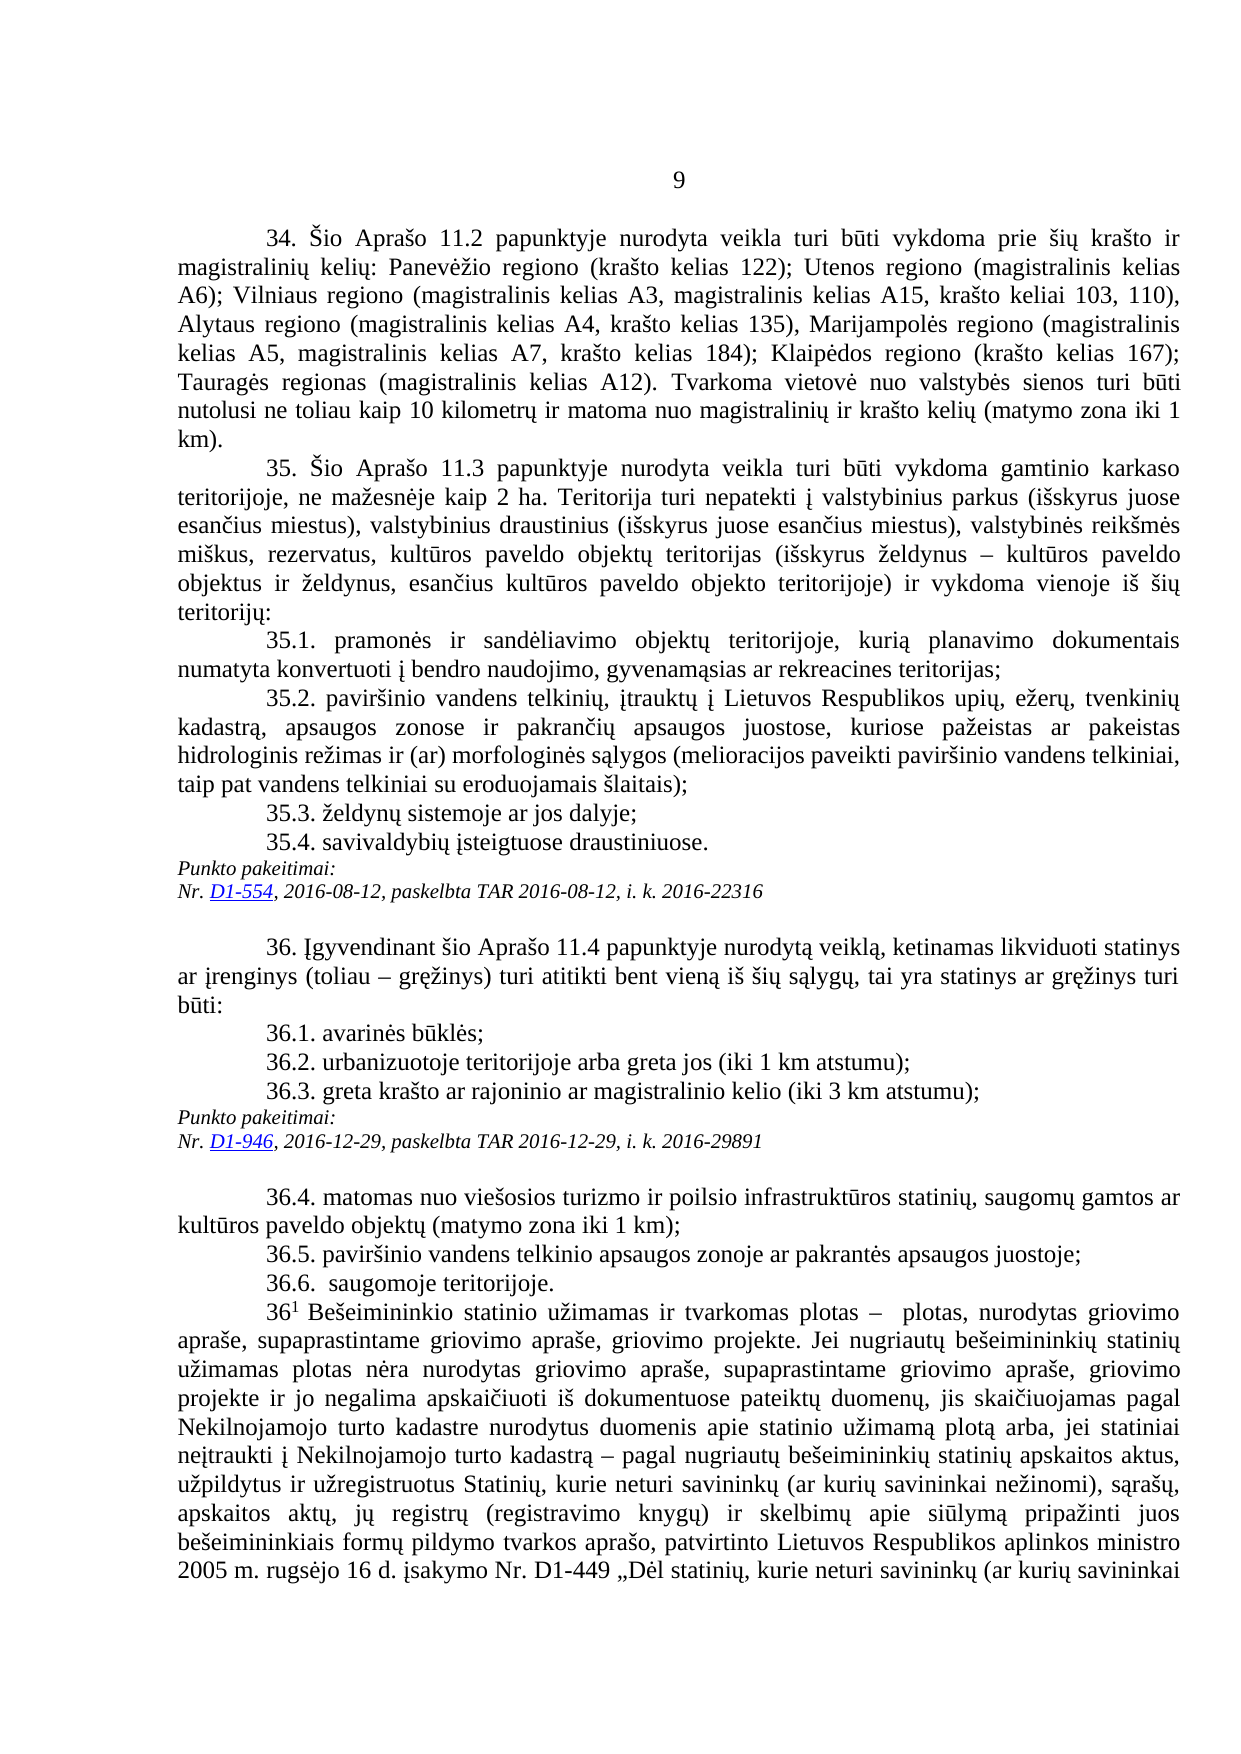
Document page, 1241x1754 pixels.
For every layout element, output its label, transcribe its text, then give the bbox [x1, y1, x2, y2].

text 361 Bešeimininkio statinio užimamas ir tvarkomas plotas – plotas, nurodytas griovimo apraše, supaprastintame griovimo apraše, griovimo projekte. Jei nugriautų bešeimininkių statinių užimamas plotas nėra nurodytas griovimo apraše, supaprastintame griovimo apraše, griovimo projekte ir jo negalima apskaičiuoti iš dokumentuose pateiktų duomenų, jis skaičiuojamas pagal Nekilnojamojo turto kadastre nurodytus duomenis apie statinio užimamą plotą arba, jei statiniai neįtraukti į Nekilnojamojo turto kadastrą – pagal nugriautų bešeimininkių statinių apskaitos aktus, užpildytus ir užregistruotus Statinių, kurie neturi savininkų (ar kurių savininkai nežinomi), sąrašų, apskaitos aktų, jų registrų (registravimo knygų) ir skelbimų apie siūlymą pripažinti juos bešeimininkiais formų pildymo tvarkos aprašo, patvirtinto Lietuvos Respublikos aplinkos ministro 2005 m. rugsėjo 16 d. įsakymo Nr. D1-449 „Dėl statinių, kurie neturi savininkų (ar kurių savininkai [177, 1297, 1181, 1584]
text 36.3. greta krašto ar rajoninio ar magistralinio kelio (iki 3 km atstumu); [266, 1076, 1181, 1105]
text 36.1. avarinės būklės; [177, 1018, 1181, 1047]
text 36. Įgyvendinant šio Aprašo 11.4 papunktyje nurodytą veiklą, ketinamas likviduoti statinys ar įrenginys (toliau – gręžinys) turi atitikti bent vieną iš šių sąlygų, tai yra statinys ar gręžinys turi būti: [177, 932, 1181, 1018]
text 35.4. savivaldybių įsteigtuose draustiniuose. [177, 827, 1181, 855]
text 35.2. paviršinio vandens telkinių, įtrauktų į Lietuvos Respublikos upių, ežerų, tvenkinių kadastrą, apsaugos zonose ir pakrančių apsaugos juostose, kuriose pažeistas ar pakeistas hidrologinis režimas ir (ar) morfologinės sąlygos (melioracijos paveikti paviršinio vandens telkiniai, taip pat vandens telkiniai su eroduojamais šlaitais); [177, 683, 1181, 798]
text 35.1. pramonės ir sandėliavimo objektų teritorijoje, kurią planavimo dokumentais numatyta konvertuoti į bendro naudojimo, gyvenamąsias ar rekreacines teritorijas; [177, 625, 1181, 683]
text 36.2. urbanizuotoje teritorijoje arba greta jos (iki 1 km atstumu); [177, 1047, 1181, 1076]
text 36.6. saugomoje teritorijoje. [177, 1268, 1181, 1297]
text 36.4. matomas nuo viešosios turizmo ir poilsio infrastruktūros statinių, saugomų gamtos ar kultūros paveldo objektų (matymo zona iki 1 km); [177, 1182, 1181, 1239]
text 35.3. želdynų sistemoje ar jos dalyje; [177, 798, 1181, 827]
text Nr. D1-946, 2016-12-29, paskelbta TAR 2016-12-29, i. k. 2016-29891 [177, 1129, 1181, 1153]
text 35. Šio Aprašo 11.3 papunktyje nurodyta veikla turi būti vykdoma gamtinio karkaso teritorijoje, ne mažesnėje kaip 2 ha. Teritorija turi nepatekti į valstybinius parkus (išskyrus juose esančius miestus), valstybinius draustinius (išskyrus juose esančius miestus), valstybinės reikšmės miškus, rezervatus, kultūros paveldo objektų teritorijas (išskyrus želdynus – kultūros paveldo objektus ir želdynus, esančius kultūros paveldo objekto teritorijoje) ir vykdoma vienoje iš šių teritorijų: [177, 453, 1181, 625]
text 34. Šio Aprašo 11.2 papunktyje nurodyta veikla turi būti vykdoma prie šių krašto ir magistralinių kelių: Panevėžio regiono (krašto kelias 122); Utenos regiono (magistralinis kelias A6); Vilniaus regiono (magistralinis kelias A3, magistralinis kelias A15, krašto keliai 103, 110), Alytaus regiono (magistralinis kelias A4, krašto kelias 135), Marijampolės regiono (magistralinis kelias A5, magistralinis kelias A7, krašto kelias 184); Klaipėdos regiono (krašto kelias 167); Tauragės regionas (magistralinis kelias A12). Tvarkoma vietovė nuo valstybės sienos turi būti nutolusi ne toliau kaip 10 kilometrų ir matoma nuo magistralinių ir krašto kelių (matymo zona iki 1 km). [177, 223, 1181, 453]
text Nr. D1-554, 2016-08-12, paskelbta TAR 2016-08-12, i. k. 2016-22316 [177, 879, 1181, 903]
text Punkto pakeitimai: [177, 1105, 1181, 1129]
text 36.5. paviršinio vandens telkinio apsaugos zonoje ar pakrantės apsaugos juostoje; [177, 1239, 1181, 1268]
text Punkto pakeitimai: [177, 855, 1181, 879]
